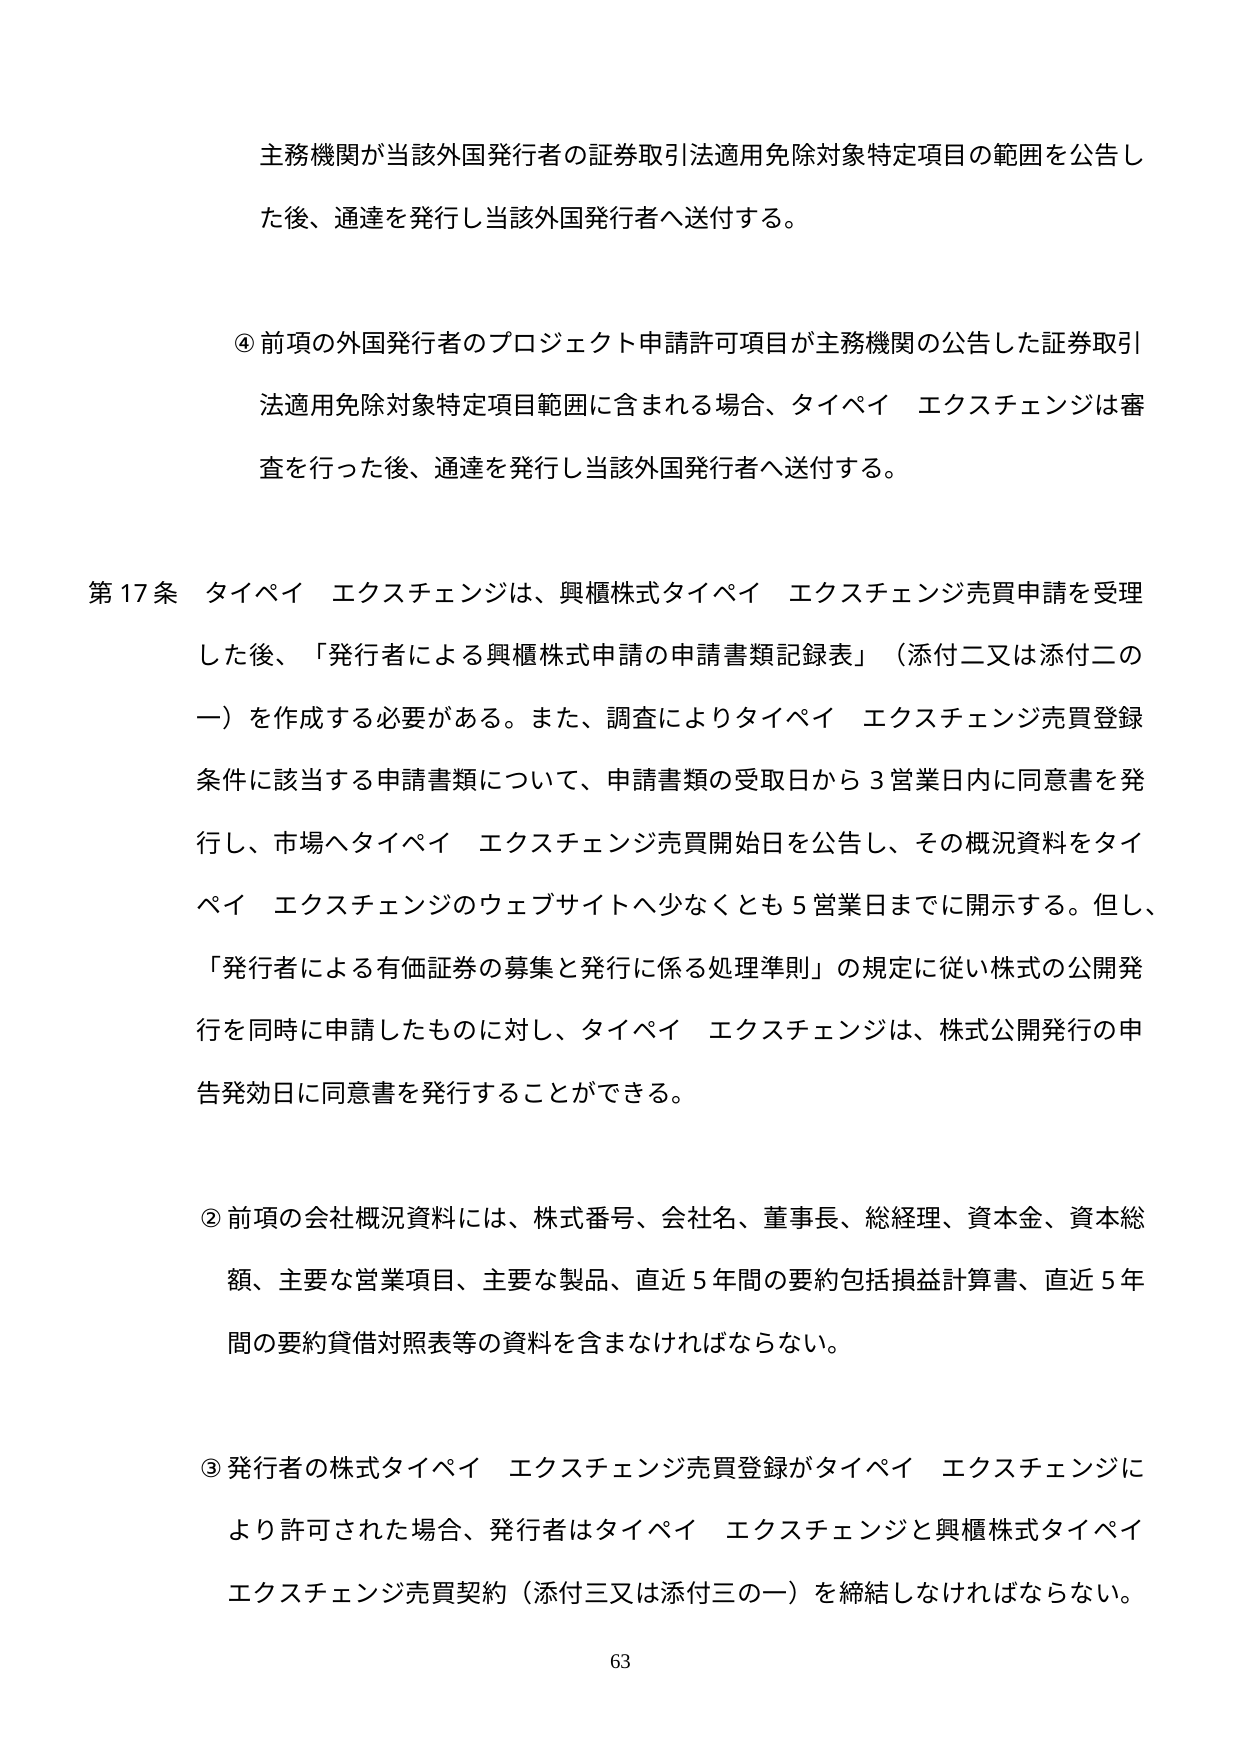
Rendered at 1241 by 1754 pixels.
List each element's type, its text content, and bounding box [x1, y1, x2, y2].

text 第17条 タイペイ エクスチェンジは、興櫃株式タイペイ エクスチェンジ売買申請を受理した後、「発行者による興櫃株式申請の申請書類記録表」（添付二又は添付二の一）を作成する必要がある。また、調査によりタイペイ エクスチェンジ売買登録条件に該当する申請書類について、申請書類の受取日から3営業日内に同意書を発行し、市場へタイペイ エクスチェンジ売買開始日を公告し、その概況資料をタイペイ エクスチェンジのウェブサイトへ少なくとも5営業日までに開示する。但し、「発行者による有価証券の募集と発行に係る処理準則」の規定に従い株式の公開発行を同時に申請したものに対し、タイペイ エクスチェンジは、株式公開発行の申告発効日に同意書を発行することができる。 [89, 550, 1146, 1112]
text 主務機関が当該外国発行者の証券取引法適用免除対象特定項目の範囲を公告した後、通達を発行し当該外国発行者へ送付する。 [233, 112, 1146, 237]
text ④前項の外国発行者のプロジェクト申請許可項目が主務機関の公告した証券取引法適用免除対象特定項目範囲に含まれる場合、タイペイ エクスチェンジは審査を行った後、通達を発行し当該外国発行者へ送付する。 [233, 300, 1146, 487]
text ②前項の会社概況資料には、株式番号、会社名、董事長、総経理、資本金、資本総額、主要な営業項目、主要な製品、直近5年間の要約包括損益計算書、直近5年間の要約貸借対照表等の資料を含まなければならない。 [199, 1175, 1146, 1362]
text ③発行者の株式タイペイ エクスチェンジ売買登録がタイペイ エクスチェンジにより許可された場合、発行者はタイペイ エクスチェンジと興櫃株式タイペイ エクスチェンジ売買契約（添付三又は添付三の一）を締結しなければならない。 [199, 1425, 1146, 1612]
